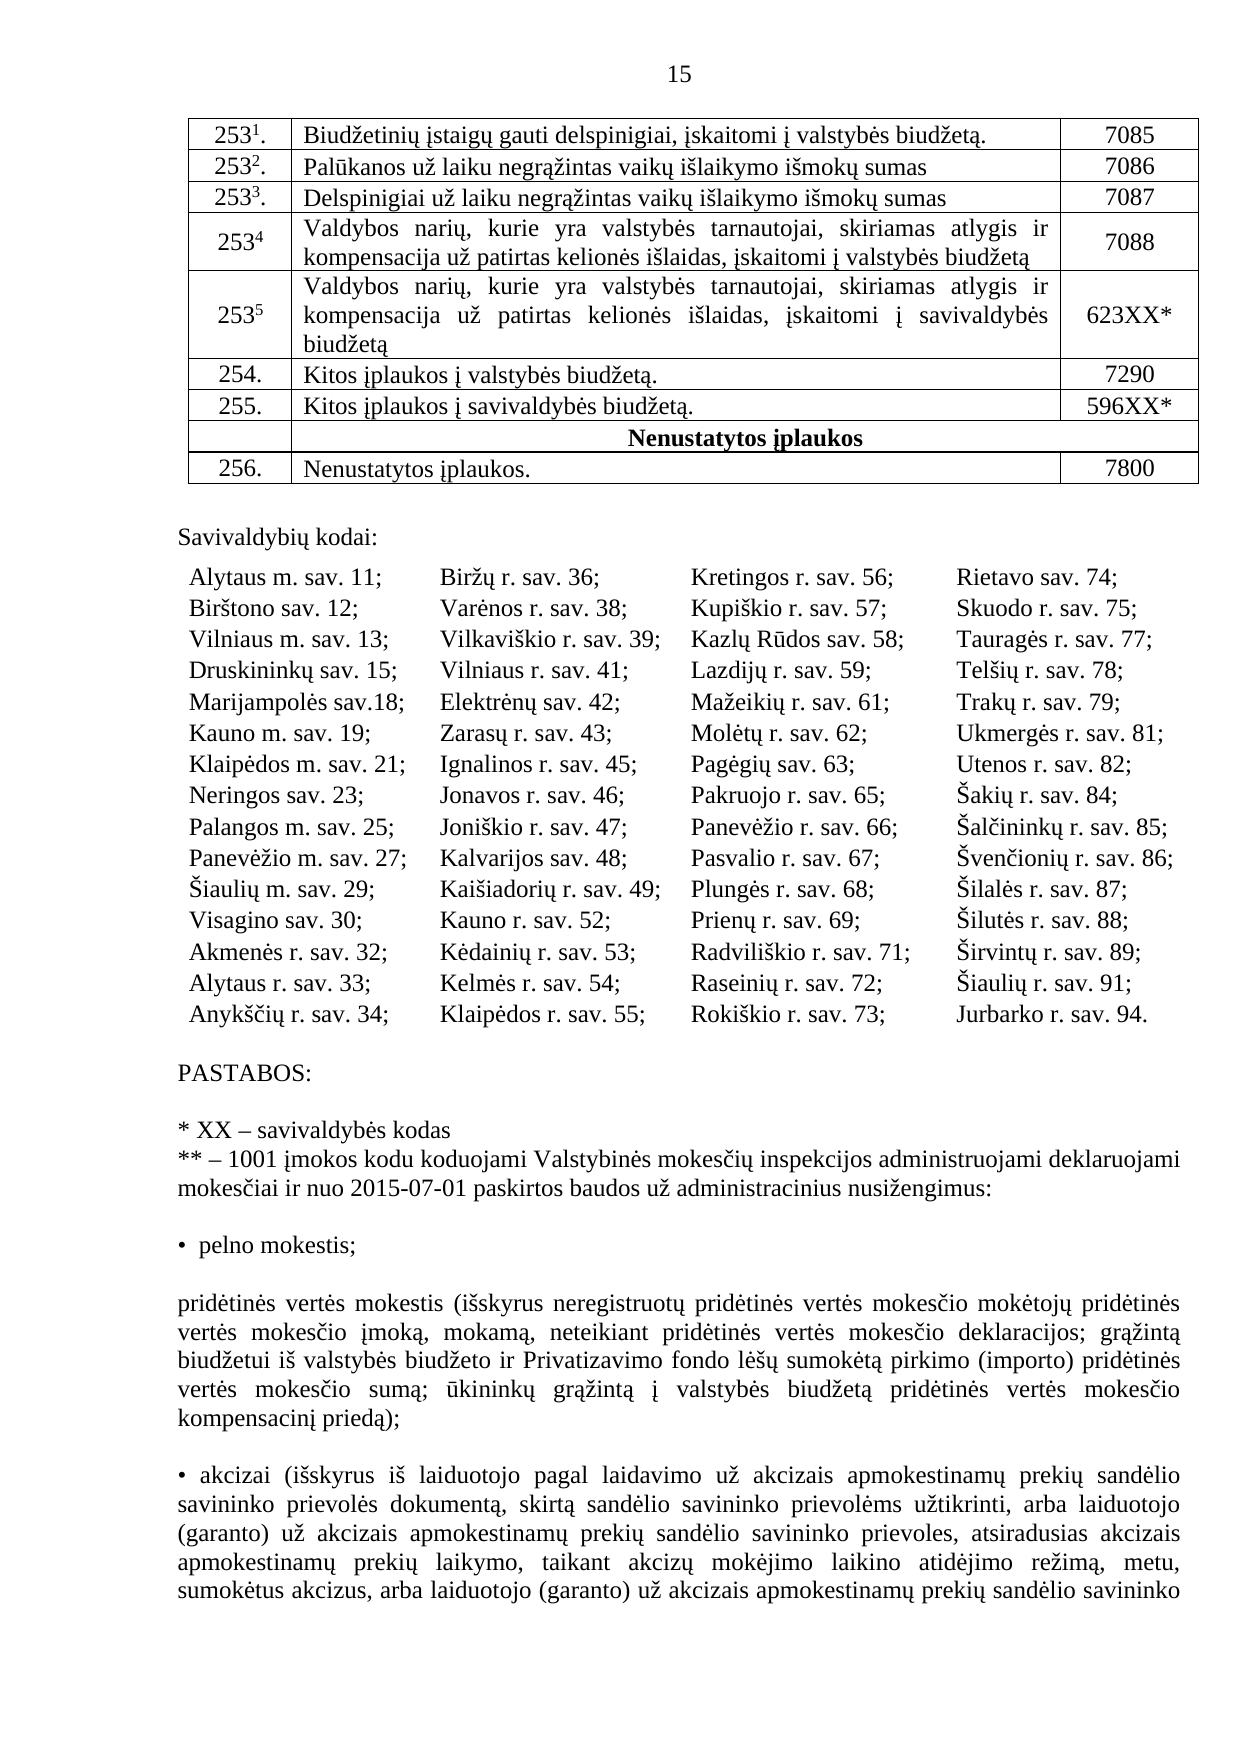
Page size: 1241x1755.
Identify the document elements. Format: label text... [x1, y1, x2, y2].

table_cell Nenustatytos įplaukos. [292, 453, 1060, 483]
table_cell Kalvarijos sav. 48; [428, 842, 679, 873]
table_cell 7087 [1061, 182, 1198, 212]
table_cell Vilkaviškio r. sav. 39; [428, 623, 679, 654]
table_cell Šiaulių m. sav. 29; [177, 873, 428, 904]
table_cell Kauno m. sav. 19; [177, 717, 428, 748]
table_cell Panevėžio r. sav. 66; [679, 810, 945, 842]
table_cell Anykščių r. sav. 34; [177, 998, 428, 1029]
table_cell Druskininkų sav. 15; [177, 654, 428, 685]
table_cell 596XX* [1061, 390, 1198, 420]
table_cell Kupiškio r. sav. 57; [679, 592, 945, 623]
table_cell Švenčionių r. sav. 86; [945, 842, 1240, 873]
table_cell Telšių r. sav. 78; [945, 654, 1240, 685]
table_cell Šilutės r. sav. 88; [945, 904, 1240, 935]
table_header Kretingos r. sav. 56; [679, 560, 945, 592]
table_cell Valdybos narių, kurie yra valstybės tarnautojai, skiriamas atlygis ir kompensacija už patirtas kelionės išlaidas, įskaitomi į valstybės biudžetą [292, 213, 1060, 270]
table_cell [189, 421, 291, 451]
table_cell Pakruojo r. sav. 65; [679, 779, 945, 810]
table_cell Elektrėnų sav. 42; [428, 685, 679, 717]
table_cell Visagino sav. 30; [177, 904, 428, 935]
table_cell 2535 [189, 271, 291, 358]
table_cell Vilniaus r. sav. 41; [428, 654, 679, 685]
table_cell 2531. [189, 119, 291, 149]
table_cell Lazdijų r. sav. 59; [679, 654, 945, 685]
table_header Rietavo sav. 74; [945, 560, 1240, 592]
text • akcizai (išskyrus iš laiduotojo pagal laidavimo už akcizais apmokestinamų prekių sandėlio savininko prievolės dokumentą, skirtą sandėlio savininko prievolėms užtikrinti, arba laiduotojo (garanto) už akcizais apmokestinamų prekių sandėlio savininko prievoles, atsiradusias akcizais apmokestinamų prekių laikymo, taikant akcizų mokėjimo laikino atidėjimo režimą, metu, sumokėtus akcizus, arba laiduotojo (garanto) už akcizais apmokestinamų prekių sandėlio savininko [177, 1432, 1181, 1604]
table_cell 7290 [1061, 359, 1198, 389]
table_cell Akmenės r. sav. 32; [177, 935, 428, 967]
table_cell Nenustatytos įplaukos [292, 421, 1198, 451]
table_cell Panevėžio m. sav. 27; [177, 842, 428, 873]
text • pelno mokestis; [177, 1230, 1181, 1259]
table_cell Joniškio r. sav. 47; [428, 810, 679, 842]
table_cell Šakių r. sav. 84; [945, 779, 1240, 810]
table_header Alytaus m. sav. 11; [177, 560, 428, 592]
table_cell Varėnos r. sav. 38; [428, 592, 679, 623]
table_cell Valdybos narių, kurie yra valstybės tarnautojai, skiriamas atlygis ir kompensacija už patirtas kelionės išlaidas, įskaitomi į savivaldybės biudžetą [292, 271, 1060, 358]
table_cell Prienų r. sav. 69; [679, 904, 945, 935]
table_header Biržų r. sav. 36; [428, 560, 679, 592]
table_cell Delspinigiai už laiku negrąžintas vaikų išlaikymo išmokų sumas [292, 182, 1060, 212]
table_cell 7085 [1061, 119, 1198, 149]
table_cell Kitos įplaukos į valstybės biudžetą. [292, 359, 1060, 389]
table_cell Tauragės r. sav. 77; [945, 623, 1240, 654]
table_cell 254. [189, 359, 291, 389]
table_cell Kauno r. sav. 52; [428, 904, 679, 935]
text Savivaldybių kodai: [177, 522, 1181, 551]
table_cell Šalčininkų r. sav. 85; [945, 810, 1240, 842]
table_cell Birštono sav. 12; [177, 592, 428, 623]
table_cell Mažeikių r. sav. 61; [679, 685, 945, 717]
table_cell Skuodo r. sav. 75; [945, 592, 1240, 623]
table_cell 255. [189, 390, 291, 420]
text ** – 1001 įmokos kodu koduojami Valstybinės mokesčių inspekcijos administruojami deklaruojami mokesčiai ir nuo 2015-07-01 paskirtos baudos už administracinius nusižengimus: [177, 1144, 1181, 1202]
table_cell Klaipėdos m. sav. 21; [177, 748, 428, 779]
table_cell Ukmergės r. sav. 81; [945, 717, 1240, 748]
table_cell Jurbarko r. sav. 94. [945, 998, 1240, 1029]
table_cell Pagėgių sav. 63; [679, 748, 945, 779]
table_cell 623XX* [1061, 271, 1198, 358]
table_cell Palūkanos už laiku negrąžintas vaikų išlaikymo išmokų sumas [292, 150, 1060, 181]
table_cell Kaišiadorių r. sav. 49; [428, 873, 679, 904]
table_cell Kelmės r. sav. 54; [428, 967, 679, 998]
table_cell Pasvalio r. sav. 67; [679, 842, 945, 873]
table_cell Vilniaus m. sav. 13; [177, 623, 428, 654]
table_cell Neringos sav. 23; [177, 779, 428, 810]
table_cell Palangos m. sav. 25; [177, 810, 428, 842]
table_cell Raseinių r. sav. 72; [679, 967, 945, 998]
table_cell 256. [189, 453, 291, 483]
table_cell Kėdainių r. sav. 53; [428, 935, 679, 967]
text pridėtinės vertės mokestis (išskyrus neregistruotų pridėtinės vertės mokesčio mokėtojų pridėtinės vertės mokesčio įmoką, mokamą, neteikiant pridėtinės vertės mokesčio deklaracijos; grąžintą biudžetui iš valstybės biudžeto ir Privatizavimo fondo lėšų sumokėtą pirkimo (importo) pridėtinės vertės mokesčio sumą; ūkininkų grąžintą į valstybės biudžetą pridėtinės vertės mokesčio kompensacinį priedą); [177, 1259, 1181, 1432]
table_cell Šilalės r. sav. 87; [945, 873, 1240, 904]
table_cell Ignalinos r. sav. 45; [428, 748, 679, 779]
table_cell Zarasų r. sav. 43; [428, 717, 679, 748]
table_cell 2534 [189, 213, 291, 270]
table_cell Šiaulių r. sav. 91; [945, 967, 1240, 998]
text PASTABOS: [177, 1058, 1181, 1087]
table_cell Trakų r. sav. 79; [945, 685, 1240, 717]
table_cell Radviliškio r. sav. 71; [679, 935, 945, 967]
table_cell Molėtų r. sav. 62; [679, 717, 945, 748]
table_cell Alytaus r. sav. 33; [177, 967, 428, 998]
table_cell Jonavos r. sav. 46; [428, 779, 679, 810]
text * XX – savivaldybės kodas [177, 1115, 1181, 1144]
table_cell 7088 [1061, 213, 1198, 270]
table_cell Plungės r. sav. 68; [679, 873, 945, 904]
table_cell Marijampolės sav.18; [177, 685, 428, 717]
table_cell 7800 [1061, 453, 1198, 483]
table_cell Širvintų r. sav. 89; [945, 935, 1240, 967]
table_cell 7086 [1061, 150, 1198, 181]
table_cell Rokiškio r. sav. 73; [679, 998, 945, 1029]
table_cell Biudžetinių įstaigų gauti delspinigiai, įskaitomi į valstybės biudžetą. [292, 119, 1060, 149]
table_cell Klaipėdos r. sav. 55; [428, 998, 679, 1029]
table_cell Kitos įplaukos į savivaldybės biudžetą. [292, 390, 1060, 420]
table_cell 2533. [189, 182, 291, 212]
table_cell Kazlų Rūdos sav. 58; [679, 623, 945, 654]
table_cell Utenos r. sav. 82; [945, 748, 1240, 779]
table_cell 2532. [189, 150, 291, 181]
